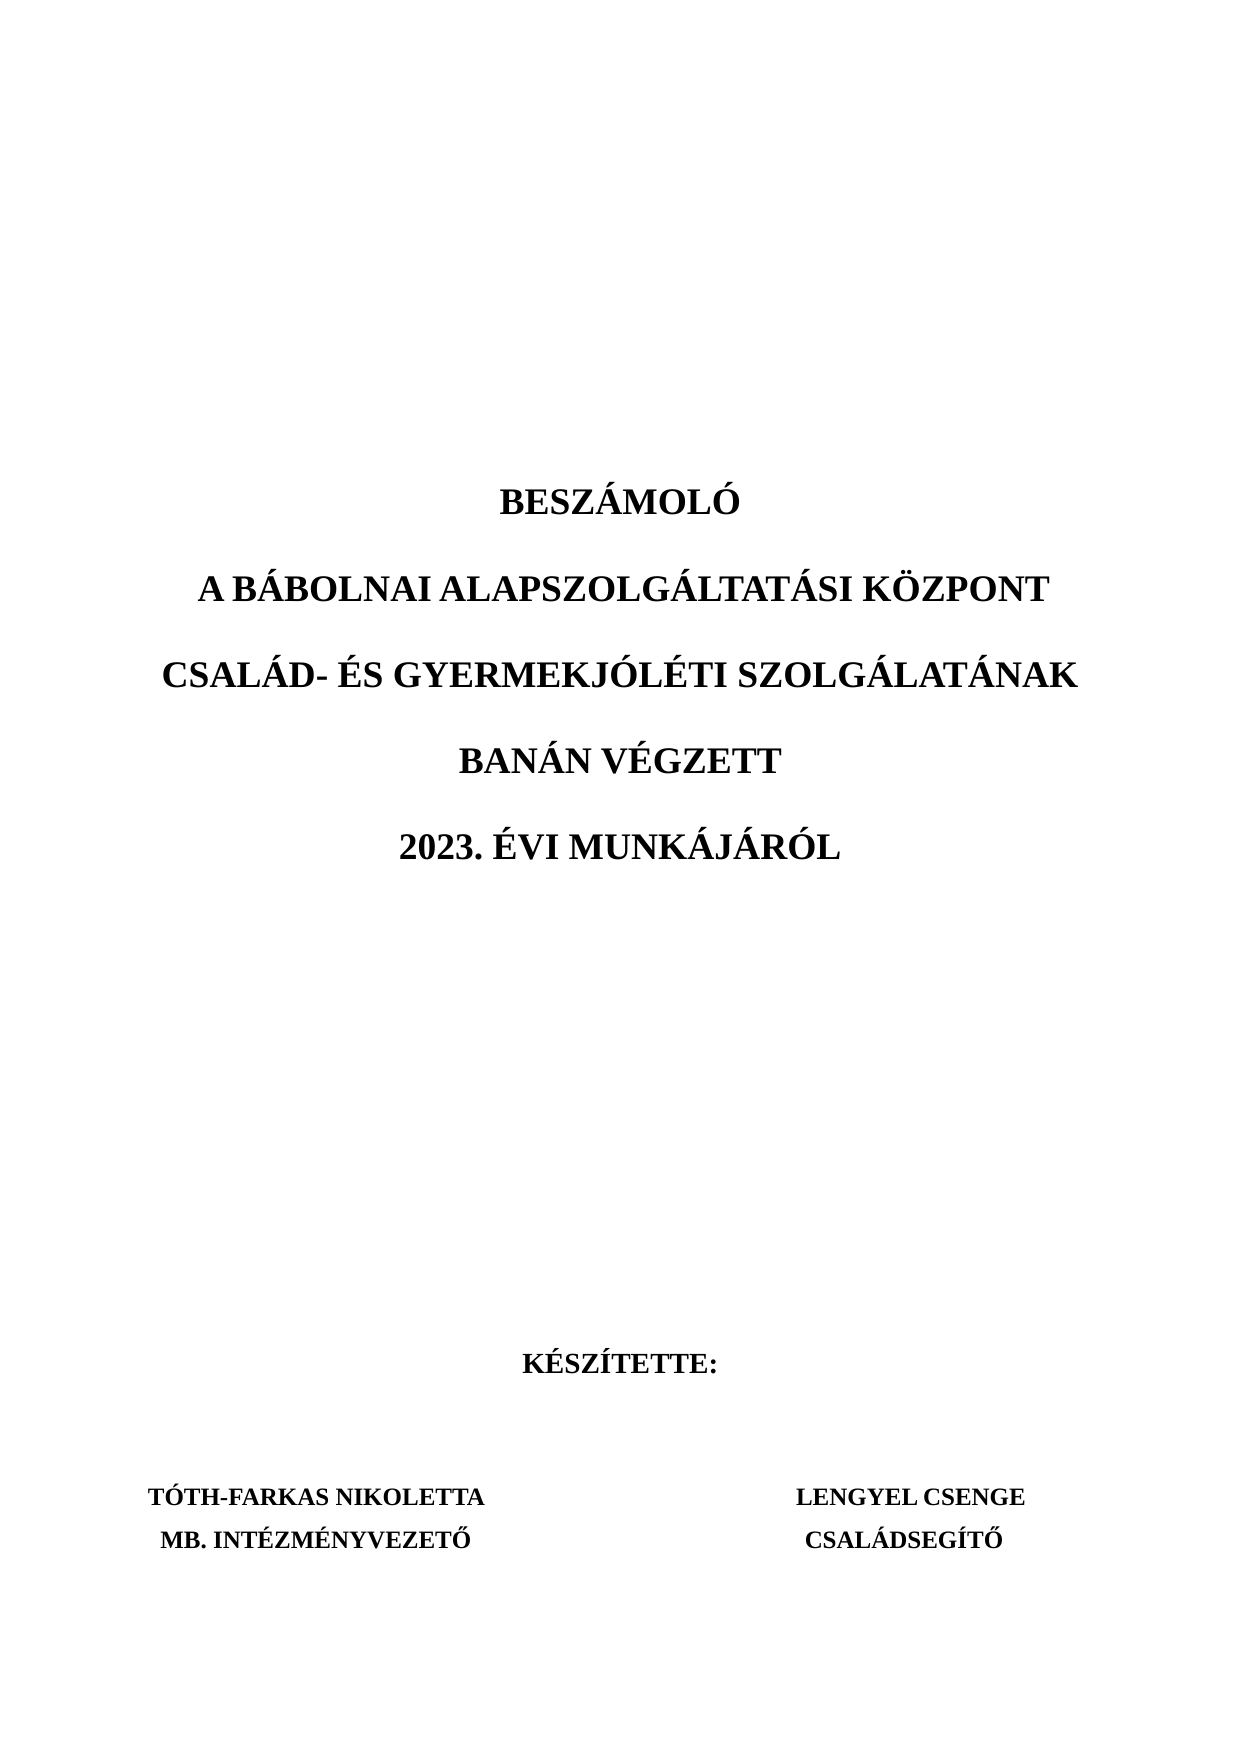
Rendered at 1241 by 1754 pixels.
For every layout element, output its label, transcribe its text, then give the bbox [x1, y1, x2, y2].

text A BÁBOLNAI ALAPSZOLGÁLTATÁSI KÖZPONT CSALÁD- ÉS GYERMEKJÓLÉTI SZOLGÁLATÁNAK BANÁN VÉGZETT [148, 566, 1093, 782]
text TÓTH-FARKAS NIKOLETTA LENGYEL CSENGE [148, 1482, 1093, 1511]
text BESZÁMOLÓ [148, 480, 1093, 523]
text 2023. ÉVI MUNKÁJÁRÓL [148, 825, 1093, 868]
text MB. INTÉZMÉNYVEZETŐ CSALÁDSEGÍTŐ [148, 1526, 1093, 1554]
text KÉSZÍTETTE: [148, 1346, 1093, 1379]
